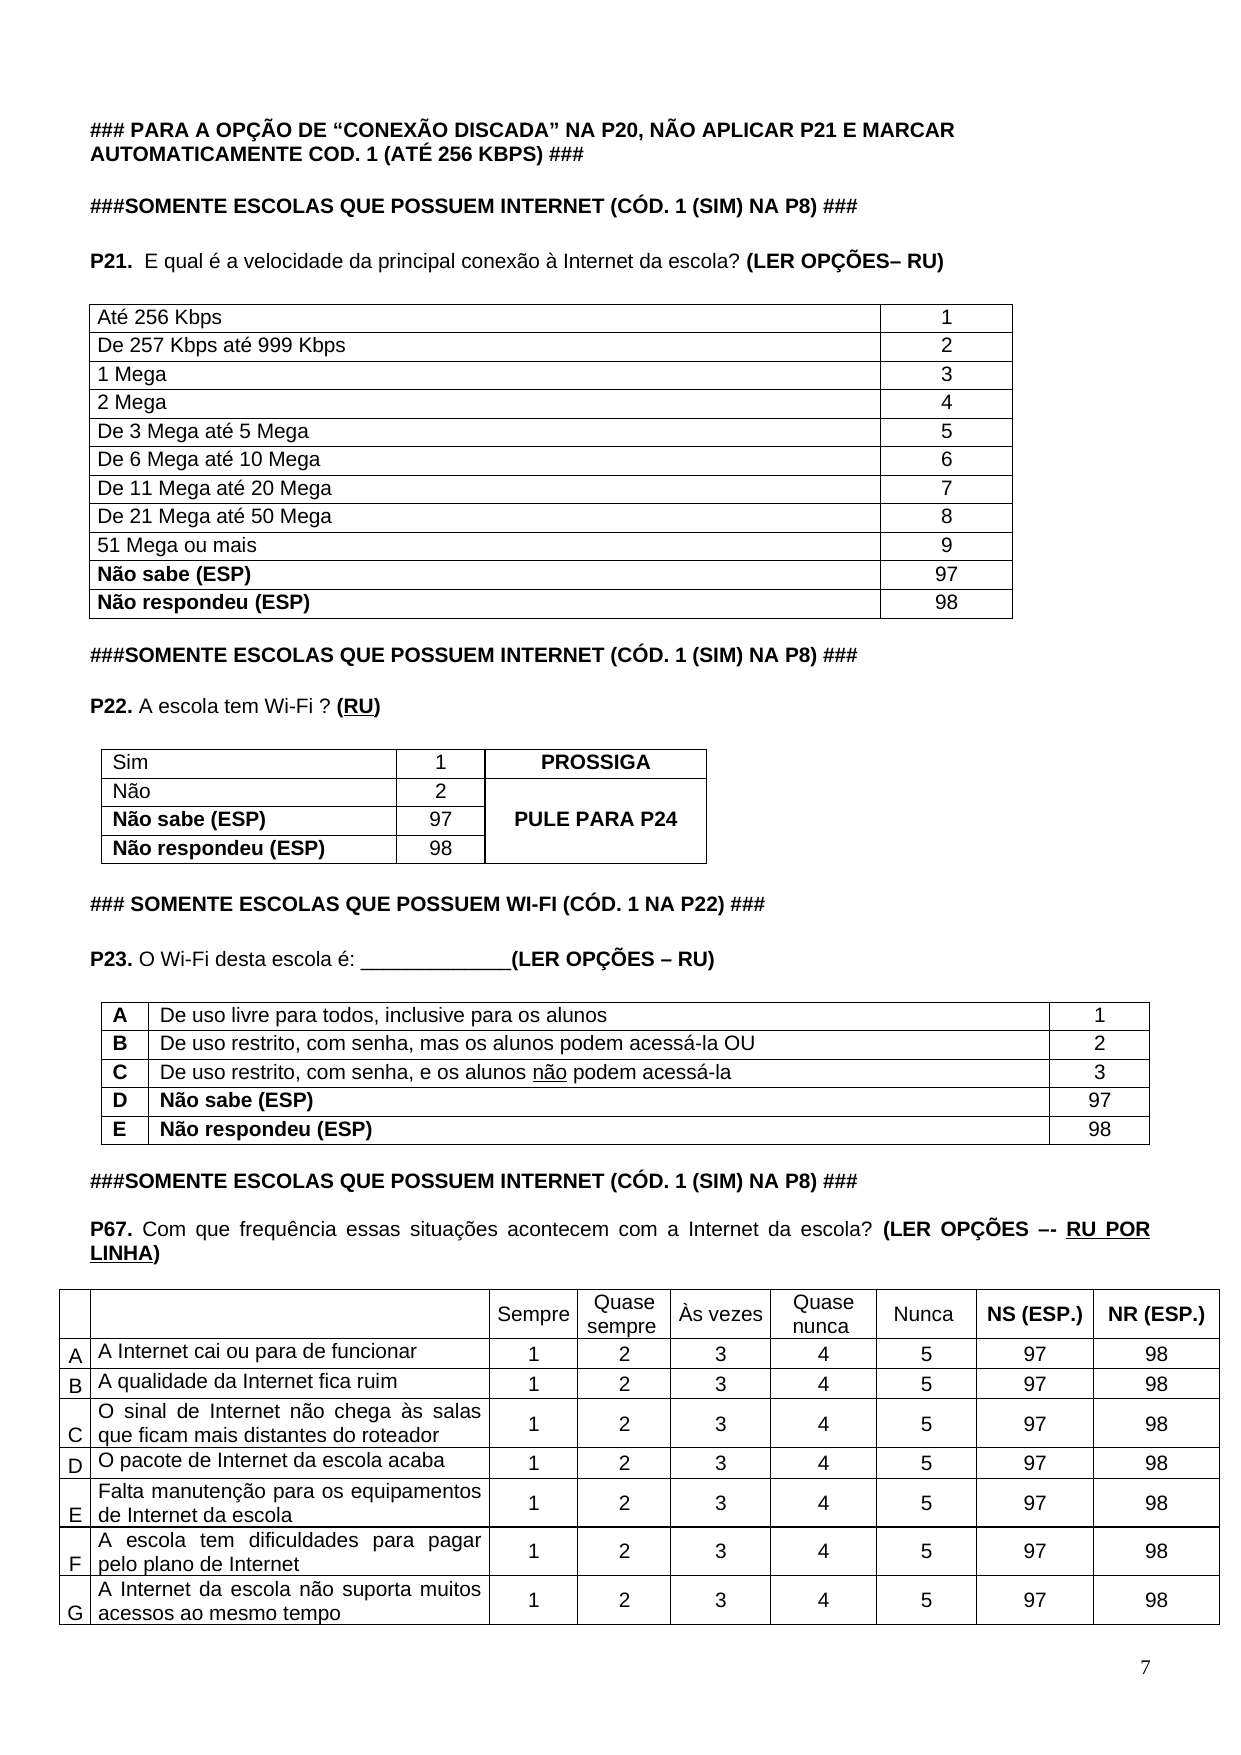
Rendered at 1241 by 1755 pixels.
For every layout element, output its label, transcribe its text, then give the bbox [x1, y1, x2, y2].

table_cell De uso restrito, com senha, mas os alunos podem acessá-la OU [149, 1031, 1049, 1059]
table_cell De uso restrito, com senha, e os alunos não podem acessá-la [149, 1060, 1049, 1087]
table_cell Não [102, 779, 396, 806]
table_cell 98 [1094, 1528, 1219, 1575]
table_cell 3 [671, 1399, 770, 1447]
table_cell 3 [671, 1479, 770, 1526]
table_cell 98 [1094, 1479, 1219, 1526]
table_header NS (ESP.) [977, 1290, 1093, 1338]
table_cell D [60, 1448, 90, 1477]
table_cell 4 [771, 1576, 876, 1624]
table_cell 2 [578, 1528, 670, 1575]
table_cell 2 [397, 779, 484, 806]
table_cell 4 [771, 1479, 876, 1526]
table_cell Não respondeu (ESP) [149, 1117, 1049, 1144]
table_cell 2 [578, 1576, 670, 1624]
table_cell G [60, 1576, 90, 1624]
table_cell Não sabe (ESP) [149, 1088, 1049, 1116]
table_cell Não sabe (ESP) [90, 561, 880, 589]
table_cell 98 [1094, 1339, 1219, 1368]
table_cell 97 [1050, 1088, 1149, 1116]
table_cell D [102, 1088, 148, 1116]
table_header 1 [1050, 1003, 1149, 1030]
table_header Sempre [490, 1290, 577, 1338]
table_cell 1 [490, 1399, 577, 1447]
table_cell 5 [877, 1479, 976, 1526]
table_cell O pacote de Internet da escola acaba [91, 1448, 489, 1477]
table_cell A Internet cai ou para de funcionar [91, 1339, 489, 1368]
table_cell C [60, 1399, 90, 1447]
table_cell 2 [578, 1448, 670, 1477]
table_header PROSSIGA [486, 750, 706, 777]
table_cell Não respondeu (ESP) [102, 836, 396, 863]
table_cell 98 [1094, 1576, 1219, 1624]
table_cell 97 [977, 1339, 1093, 1368]
table_cell 2 [578, 1339, 670, 1368]
table_cell 3 [1050, 1060, 1149, 1087]
table_cell 2 [578, 1399, 670, 1447]
table_header Sim [102, 750, 396, 777]
table_header 1 [881, 305, 1012, 332]
table_cell 4 [771, 1339, 876, 1368]
table_cell 4 [771, 1528, 876, 1575]
table_cell C [102, 1060, 148, 1087]
table_header Quase nunca [771, 1290, 876, 1338]
table_cell F [60, 1528, 90, 1575]
table_cell 98 [397, 836, 484, 863]
table_cell 3 [671, 1448, 770, 1477]
table_cell 5 [877, 1576, 976, 1624]
table_cell De 6 Mega até 10 Mega [90, 447, 880, 475]
table_cell 9 [881, 533, 1012, 560]
text P23. O Wi-Fi desta escola é: _____________(LER OPÇÕES – RU) [90, 947, 1151, 971]
table_header Quase sempre [578, 1290, 670, 1338]
text ###SOMENTE ESCOLAS QUE POSSUEM INTERNET (CÓD. 1 (SIM) NA P8) ### [90, 1169, 1151, 1193]
table_cell 98 [1094, 1369, 1219, 1398]
table_cell 3 [671, 1339, 770, 1368]
table_cell 4 [771, 1448, 876, 1477]
table_cell 98 [1094, 1399, 1219, 1447]
table_cell 1 [490, 1528, 577, 1575]
table_header Até 256 Kbps [90, 305, 880, 332]
table_header A [102, 1003, 148, 1030]
table_cell 2 [1050, 1031, 1149, 1059]
table_cell 97 [977, 1576, 1093, 1624]
table_cell De 21 Mega até 50 Mega [90, 504, 880, 532]
table_cell De 3 Mega até 5 Mega [90, 419, 880, 446]
table_cell A Internet da escola não suporta muitos acessos ao mesmo tempo [91, 1576, 489, 1624]
text ### PARA A OPÇÃO DE “CONEXÃO DISCADA” NA P20, NÃO APLICAR P21 E MARCAR AUTOMATICAMENTE COD. 1 (ATÉ 256 KBPS) ### [90, 118, 1151, 166]
table_cell 3 [671, 1576, 770, 1624]
table_cell 4 [771, 1399, 876, 1447]
table_cell 8 [881, 504, 1012, 532]
table_cell 97 [977, 1399, 1093, 1447]
table_cell 3 [881, 362, 1012, 389]
table_cell 5 [877, 1339, 976, 1368]
table_cell 97 [881, 561, 1012, 589]
table_cell 6 [881, 447, 1012, 475]
text ### SOMENTE ESCOLAS QUE POSSUEM WI-FI (CÓD. 1 NA P22) ### [90, 892, 1151, 916]
table_cell 2 Mega [90, 390, 880, 418]
table_cell 97 [977, 1448, 1093, 1477]
table_cell 1 [490, 1448, 577, 1477]
table_cell 1 [490, 1576, 577, 1624]
table_header Às vezes [671, 1290, 770, 1338]
table_cell 97 [977, 1369, 1093, 1398]
table_header 1 [397, 750, 484, 777]
table_cell 98 [1050, 1117, 1149, 1144]
table_cell A [60, 1339, 90, 1368]
table_cell 2 [578, 1479, 670, 1526]
table_cell 3 [671, 1528, 770, 1575]
table_cell 51 Mega ou mais [90, 533, 880, 560]
table_cell 4 [881, 390, 1012, 418]
table_cell 3 [671, 1369, 770, 1398]
table_cell O sinal de Internet não chega às salas que ficam mais distantes do roteador [91, 1399, 489, 1447]
table_header Nunca [877, 1290, 976, 1338]
table_cell De 11 Mega até 20 Mega [90, 476, 880, 503]
table_cell 5 [877, 1399, 976, 1447]
table_cell 5 [877, 1369, 976, 1398]
table_cell 1 [490, 1479, 577, 1526]
table_cell PULE PARA P24 [486, 779, 706, 863]
table_cell 5 [877, 1528, 976, 1575]
table_cell 4 [771, 1369, 876, 1398]
table_cell 7 [881, 476, 1012, 503]
table_cell 98 [1094, 1448, 1219, 1477]
table_header NR (ESP.) [1094, 1290, 1219, 1338]
table_cell A qualidade da Internet fica ruim [91, 1369, 489, 1398]
table_cell 1 Mega [90, 362, 880, 389]
table_cell 97 [397, 807, 484, 834]
table_cell E [102, 1117, 148, 1144]
table_cell 1 [490, 1369, 577, 1398]
table_cell 2 [578, 1369, 670, 1398]
table_cell Falta manutenção para os equipamentos de Internet da escola [91, 1479, 489, 1526]
table_cell 97 [977, 1479, 1093, 1526]
table_cell 5 [881, 419, 1012, 446]
table_cell 97 [977, 1528, 1093, 1575]
table_cell 5 [877, 1448, 976, 1477]
text P21. E qual é a velocidade da principal conexão à Internet da escola? (LER OPÇÕES– RU) [90, 248, 1151, 272]
table_cell 2 [881, 333, 1012, 361]
table_header De uso livre para todos, inclusive para os alunos [149, 1003, 1049, 1030]
table_cell B [102, 1031, 148, 1059]
table_cell 98 [881, 590, 1012, 617]
text ###SOMENTE ESCOLAS QUE POSSUEM INTERNET (CÓD. 1 (SIM) NA P8) ### [90, 193, 1151, 217]
table_cell B [60, 1369, 90, 1398]
table_cell E [60, 1479, 90, 1526]
text ###SOMENTE ESCOLAS QUE POSSUEM INTERNET (CÓD. 1 (SIM) NA P8) ### [90, 642, 1151, 666]
table_header [60, 1290, 90, 1338]
table_header [91, 1290, 489, 1338]
table_cell 1 [490, 1339, 577, 1368]
table_cell De 257 Kbps até 999 Kbps [90, 333, 880, 361]
text P22. A escola tem Wi-Fi ? (RU) [90, 694, 1151, 718]
table_cell Não sabe (ESP) [102, 807, 396, 834]
text P67. Com que frequência essas situações acontecem com a Internet da escola? (LER OPÇÕES –- RU POR LINHA) [90, 1217, 1151, 1265]
table_cell Não respondeu (ESP) [90, 590, 880, 617]
table_cell A escola tem dificuldades para pagar pelo plano de Internet [91, 1528, 489, 1575]
